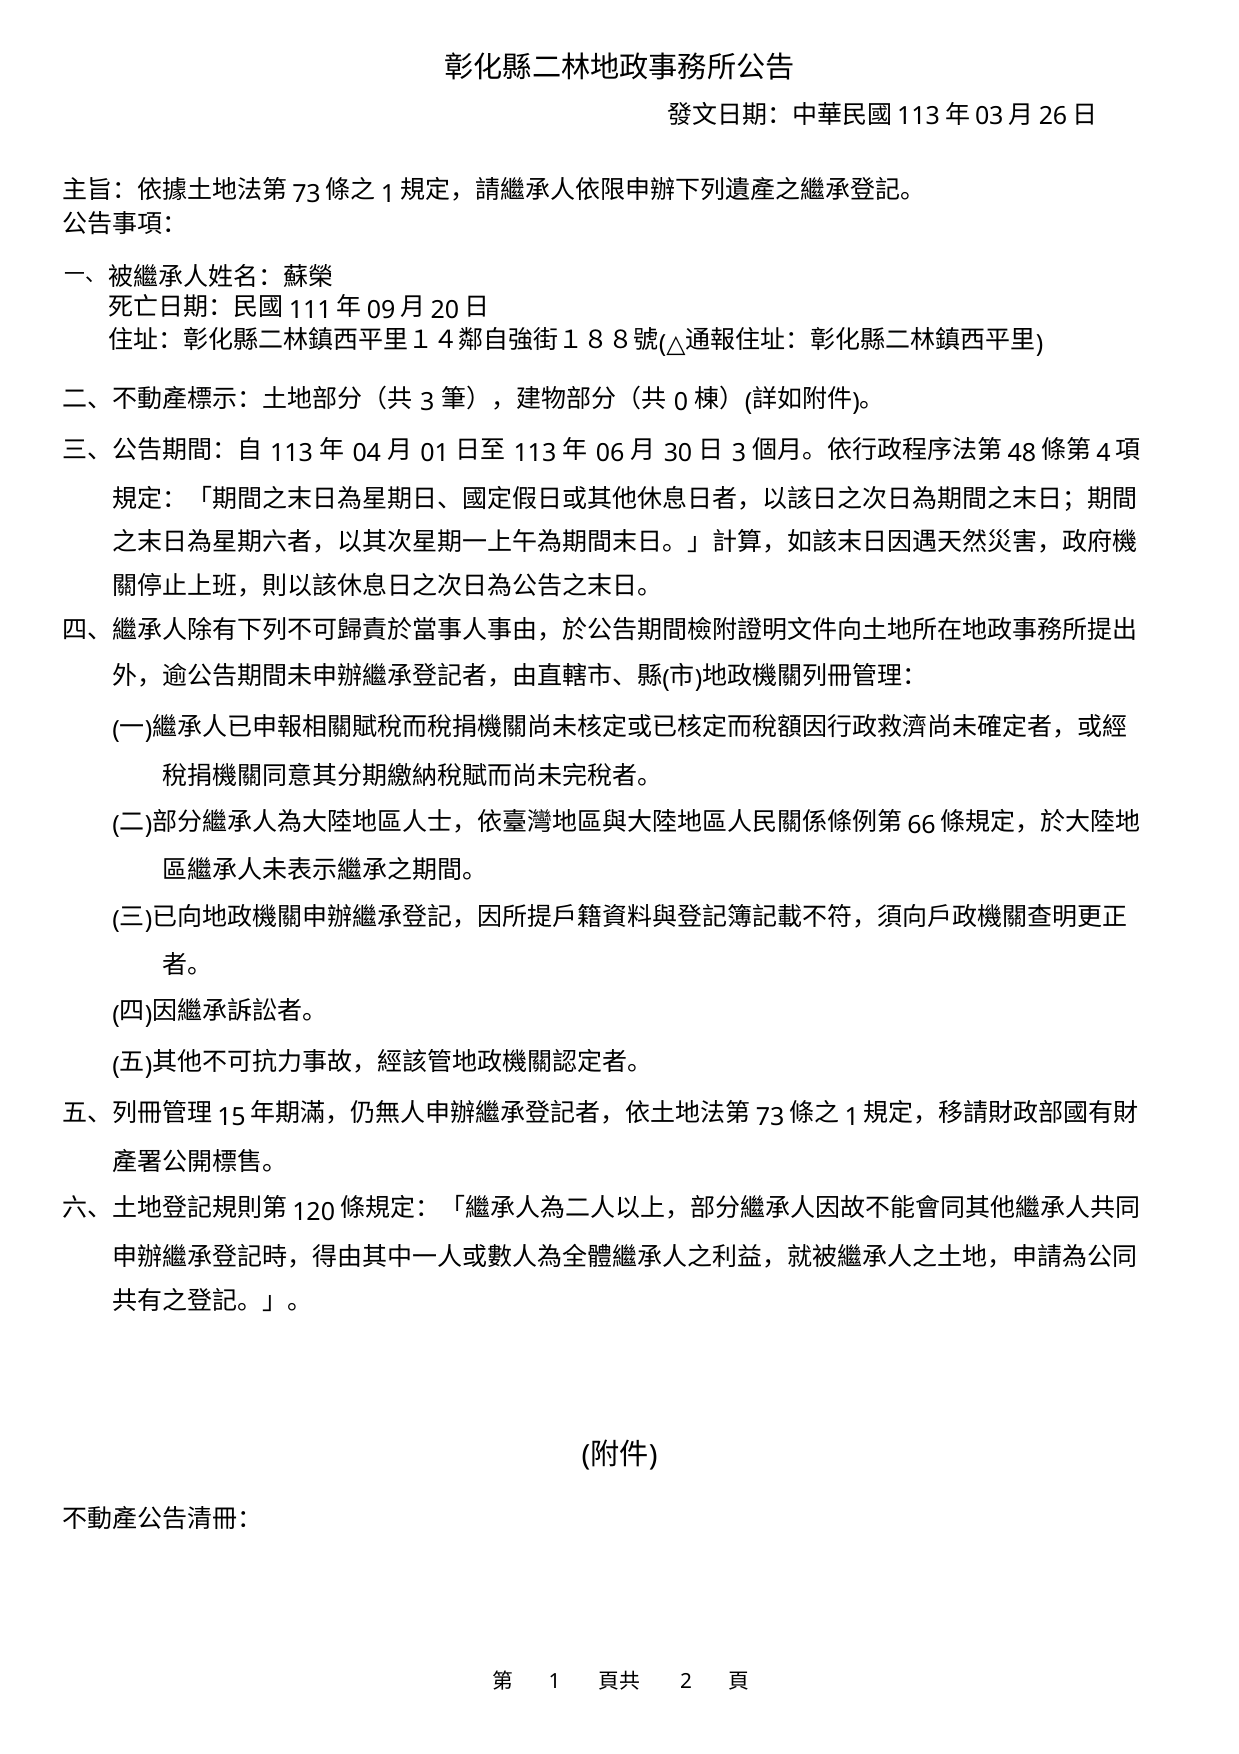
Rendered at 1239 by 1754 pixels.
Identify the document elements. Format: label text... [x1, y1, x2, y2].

table_cell [0, 1485, 62, 1557]
table_cell 一、 [62, 263, 109, 313]
table_cell [62, 314, 109, 384]
table_cell [759, 135, 1177, 176]
table_cell [667, 1383, 718, 1423]
table_cell 彰化縣二林地政事務所公告 [62, 41, 1177, 94]
table_cell [1177, 314, 1239, 384]
table_cell [0, 1424, 62, 1485]
table_cell [62, 1557, 109, 1661]
table_cell [653, 95, 667, 135]
table_header [62, 0, 109, 41]
table_cell [109, 1383, 482, 1423]
table_cell [523, 95, 585, 135]
table_cell [1177, 1661, 1239, 1701]
table_cell [1177, 1557, 1239, 1661]
table_cell [585, 1557, 653, 1661]
table_cell [62, 95, 109, 135]
table_cell [483, 135, 523, 176]
table_cell [0, 95, 62, 135]
table_cell [483, 95, 523, 135]
table_cell 主旨：依據土地法第73條之1規定，請繼承人依限申辦下列遺產之繼承登記。 公告事項： [62, 176, 1177, 262]
table_cell 2 [653, 1661, 718, 1701]
table_cell [585, 135, 653, 176]
table_cell [653, 1383, 667, 1423]
table_cell [718, 1557, 759, 1661]
table_header [667, 0, 718, 41]
table_cell [653, 1557, 667, 1661]
table_cell [1177, 263, 1239, 313]
table_cell [1177, 176, 1239, 246]
table_cell [759, 1661, 1177, 1701]
table_cell [653, 135, 667, 176]
table_cell [0, 384, 62, 1383]
table_cell [759, 1557, 1177, 1661]
table_cell [759, 1383, 1177, 1423]
table_cell [585, 1383, 653, 1423]
table_cell [0, 1557, 62, 1661]
table_cell [718, 135, 759, 176]
table_header [109, 0, 482, 41]
table_cell [523, 1557, 585, 1661]
table_cell [483, 1383, 523, 1423]
table_cell (附件) [62, 1424, 1177, 1485]
table_header [0, 0, 62, 41]
table_cell [0, 263, 62, 313]
table_cell [1177, 246, 1239, 262]
table_cell [0, 135, 62, 176]
table_cell 不動產公告清冊： [62, 1485, 1177, 1557]
table_header [483, 0, 523, 41]
table_cell [1177, 1383, 1239, 1423]
table_cell [585, 95, 653, 135]
table_cell [0, 1383, 62, 1423]
table_cell 頁共 [585, 1661, 653, 1701]
table_cell [109, 95, 482, 135]
table_cell 二、不動產標示：土地部分（共 3 筆），建物部分（共 0 棟）(詳如附件)。 三、公告期間：自 113 年 04 月 01 日至 113 年 06 月 30 日 3 個月。依行政程序法第48條第4項 規定：「期間之末日為星期日、國定假日或其他休息日者，以該日之次日為期間之末日；期間 之末日為星期六者，以其次星期一上午為期間末日。」計算，如該末日因遇天然災害，政府機 關停止上班，則以該休息日之次日為公告之末日。 四、繼承人除有下列不可歸責於當事人事由，於公告期間檢附證明文件向土地所在地政事務所提出 外，逾公告期間未申辦繼承登記者，由直轄市、縣(市)地政機關列冊管理： (一)繼承人已申報相關賦稅而稅捐機關尚未核定或已核定而稅額因行政救濟尚未確定者，或經 稅捐機關同意其分期繳納稅賦而尚未完稅者。 (二)部分繼承人為大陸地區人士，依臺灣地區與大陸地區人民關係條例第66條規定，於大陸地 區繼承人未表示繼承之期間。 (三)已向地政機關申辦繼承登記，因所提戶籍資料與登記簿記載不符，須向戶政機關查明更正 者。 (四)因繼承訴訟者。 (五)其他不可抗力事故，經該管地政機關認定者。 五、列冊管理15年期滿，仍無人申辦繼承登記者，依土地法第73條之1規定，移請財政部國有財 產署公開標售。 六、土地登記規則第120條規定：「繼承人為二人以上，部分繼承人因故不能會同其他繼承人共同 申辦繼承登記時，得由其中一人或數人為全體繼承人之利益，就被繼承人之土地，申請為公同 共有之登記。」。 [62, 384, 1177, 1383]
table_cell [523, 135, 585, 176]
table_cell [62, 1383, 109, 1423]
table_header [759, 0, 1177, 41]
table_cell [0, 1661, 62, 1701]
table_cell [1177, 1485, 1239, 1557]
table_cell [1177, 135, 1239, 176]
table_cell 發文日期：中華民國113年03月26日 [667, 95, 1177, 135]
table_cell [0, 41, 62, 94]
table_cell [0, 246, 62, 262]
table_header [653, 0, 667, 41]
table_cell [109, 1557, 482, 1661]
table_cell [62, 1661, 109, 1701]
table_header [523, 0, 585, 41]
table_cell [62, 135, 109, 176]
table_cell 第 [483, 1661, 523, 1701]
table_cell [109, 1661, 482, 1701]
table_cell [1177, 41, 1239, 94]
table_cell [667, 1557, 718, 1661]
table_cell [523, 1383, 585, 1423]
table_cell [1177, 95, 1239, 135]
table_cell [483, 1557, 523, 1661]
table_header [1177, 0, 1239, 41]
table_cell [0, 176, 62, 246]
table_cell [1177, 384, 1239, 1383]
table_cell 頁 [718, 1661, 759, 1701]
table_cell [718, 1383, 759, 1423]
table_cell [109, 135, 482, 176]
table_cell [0, 314, 62, 384]
table_header [718, 0, 759, 41]
table_cell 1 [523, 1661, 585, 1701]
table_cell [667, 135, 718, 176]
table_cell 被繼承人姓名：蘇榮 死亡日期：民國111年09月20日 住址：彰化縣二林鎮西平里１４鄰自強街１８８號(△通報住址：彰化縣二林鎮西平里) [109, 263, 1177, 384]
table_header [585, 0, 653, 41]
table_cell [1177, 1424, 1239, 1485]
